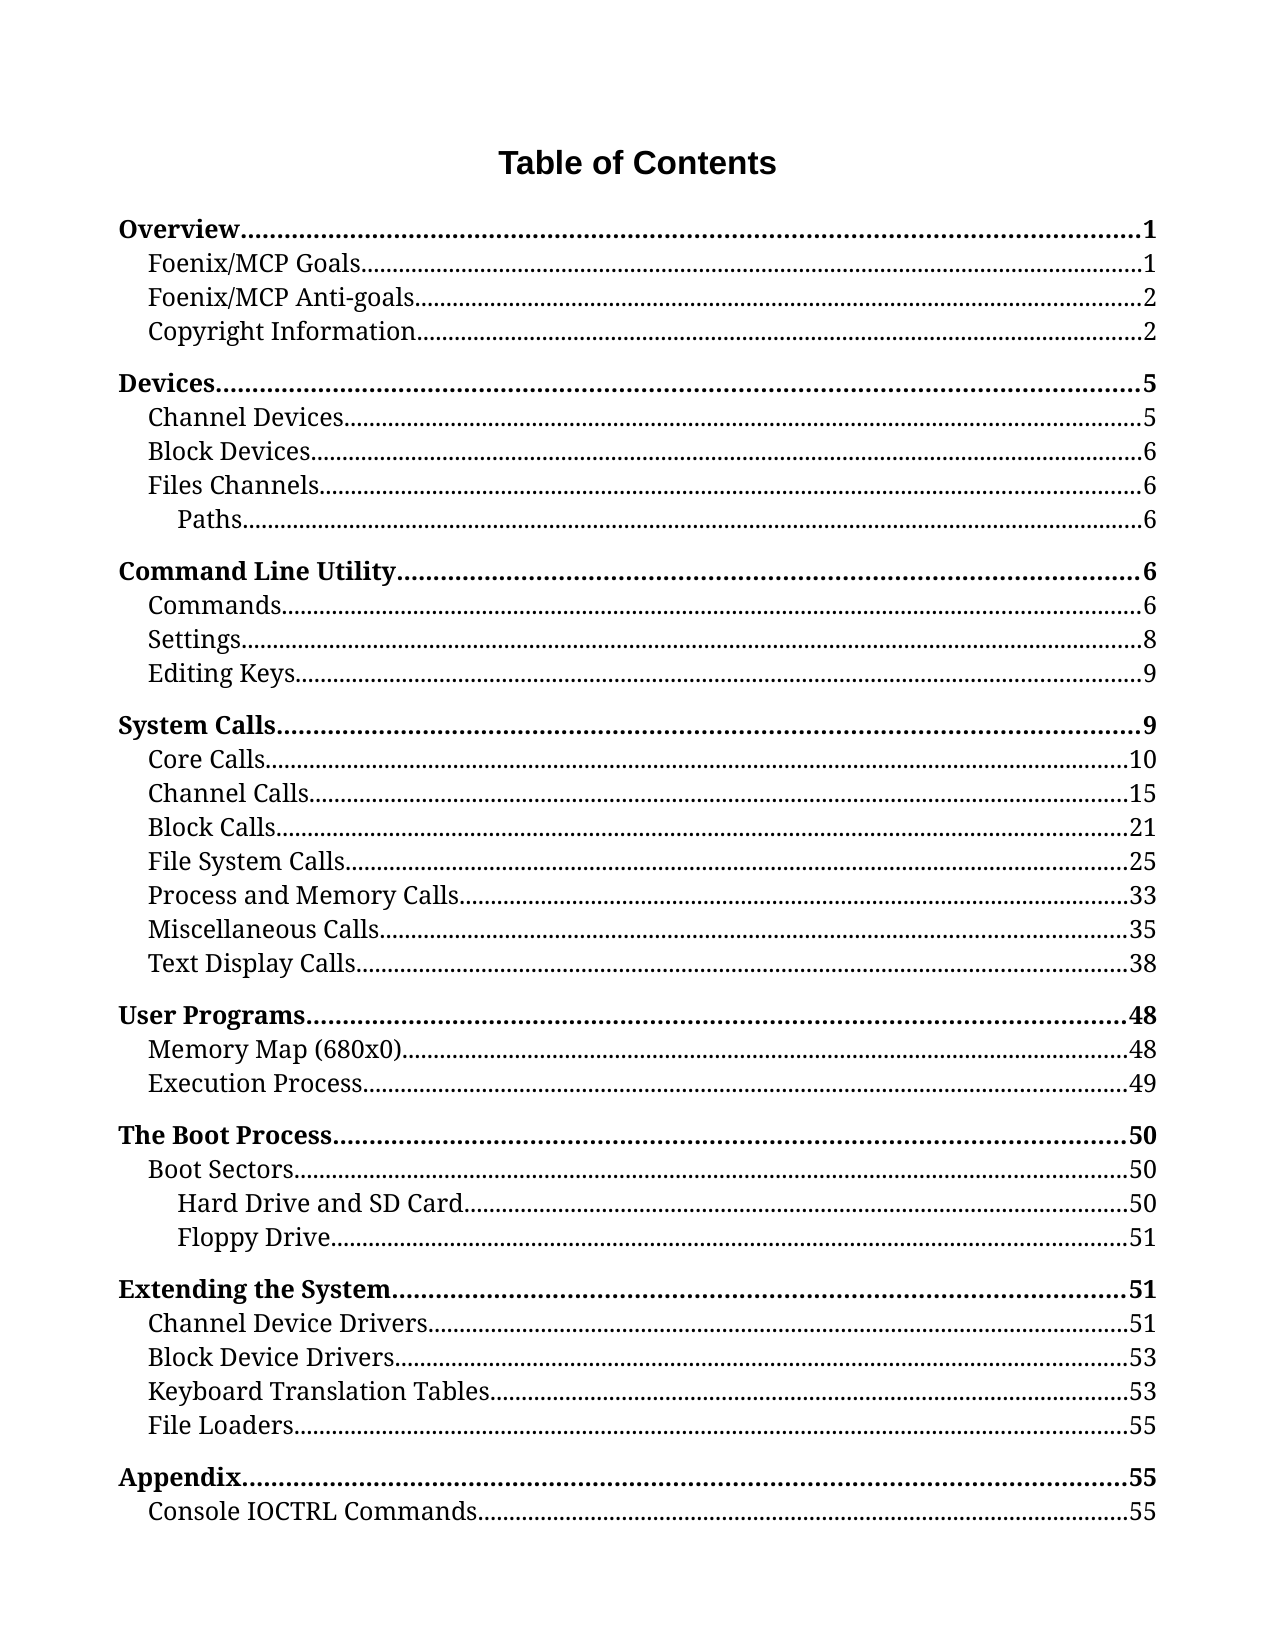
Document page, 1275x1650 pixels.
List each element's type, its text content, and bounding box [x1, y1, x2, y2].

text Editing Keys 9 [148, 656, 1157, 690]
text Hard Drive and SD Card 50 [177, 1186, 1157, 1220]
text File System Calls 25 [148, 844, 1157, 878]
text Boot Sectors 50 [148, 1152, 1157, 1186]
text Block Devices 6 [148, 434, 1157, 468]
text Paths 6 [177, 502, 1157, 536]
text The Boot Process 50 [118, 1118, 1157, 1152]
text File Loaders 55 [148, 1408, 1157, 1442]
text Command Line Utility 6 [118, 554, 1157, 588]
text Text Display Calls 38 [148, 946, 1157, 980]
text Appendix 55 [118, 1460, 1157, 1494]
text Channel Calls 15 [148, 776, 1157, 810]
text Commands 6 [148, 588, 1157, 622]
text Extending the System 51 [118, 1272, 1157, 1306]
text Channel Device Drivers 51 [148, 1306, 1157, 1340]
text Process and Memory Calls 33 [148, 878, 1157, 912]
text Execution Process 49 [148, 1066, 1157, 1100]
text Foenix/MCP Goals 1 [148, 246, 1157, 280]
text Memory Map (680x0) 48 [148, 1032, 1157, 1066]
text User Programs 48 [118, 998, 1157, 1032]
text Floppy Drive 51 [177, 1220, 1157, 1254]
subtitle Table of Contents [118, 143, 1157, 182]
text Overview 1 [118, 212, 1157, 246]
text System Calls 9 [118, 708, 1157, 742]
text Block Calls 21 [148, 810, 1157, 844]
text Files Channels 6 [148, 468, 1157, 502]
text Settings 8 [148, 622, 1157, 656]
text Block Device Drivers 53 [148, 1340, 1157, 1374]
text Console IOCTRL Commands 55 [148, 1494, 1157, 1528]
text Miscellaneous Calls 35 [148, 912, 1157, 946]
text Foenix/MCP Anti-goals 2 [148, 280, 1157, 314]
text Channel Devices 5 [148, 400, 1157, 434]
text Keyboard Translation Tables 53 [148, 1374, 1157, 1408]
text Devices 5 [118, 366, 1157, 400]
text Copyright Information 2 [148, 314, 1157, 348]
text Core Calls 10 [148, 742, 1157, 776]
